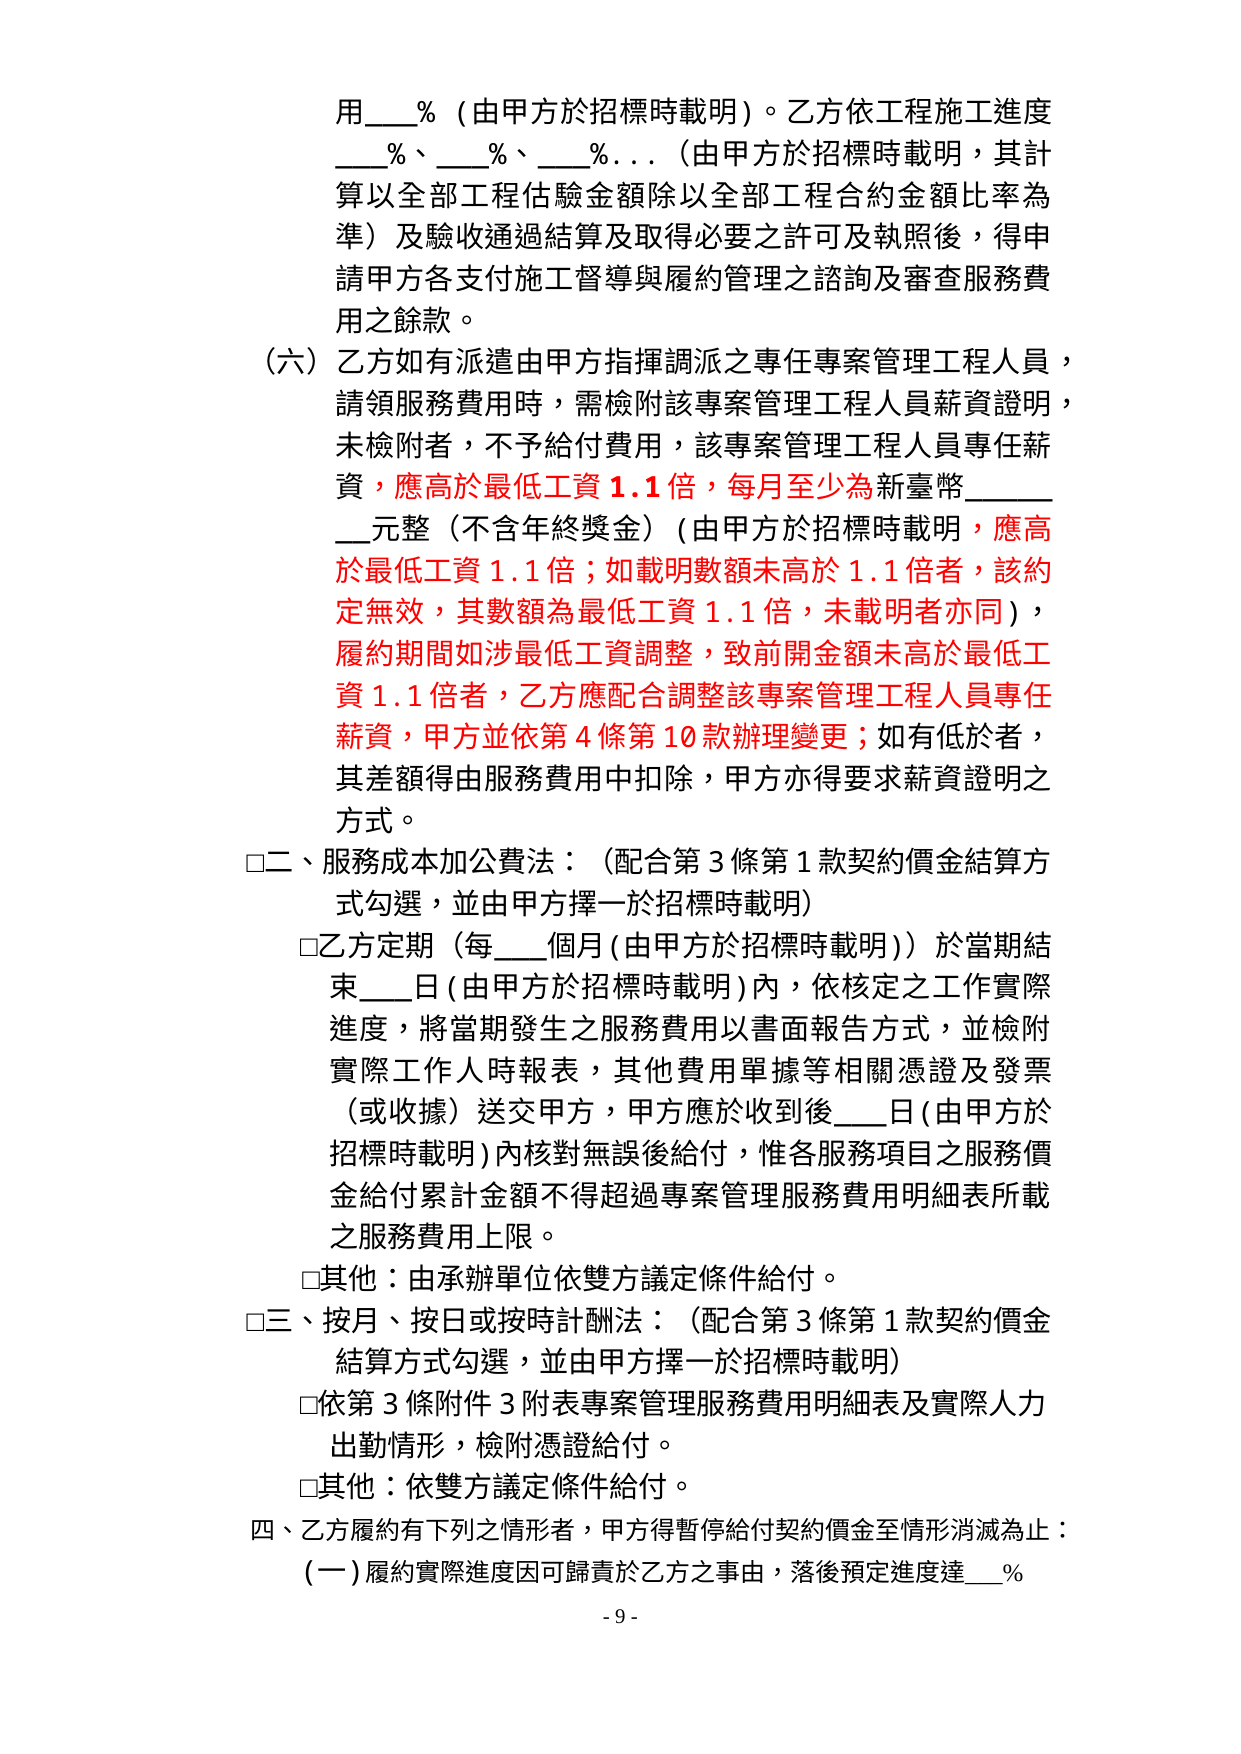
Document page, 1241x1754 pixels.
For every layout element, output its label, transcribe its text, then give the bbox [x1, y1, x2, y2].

text □依第3條附件3附表專案管理服務費用明細表及實際人力出勤情形，檢附憑證給付。 [300, 1381, 1053, 1464]
text □三、按月、按日或按時計酬法：（配合第3條第1款契約價金結算方式勾選，並由甲方擇一於招標時載明） [246, 1298, 1053, 1381]
text 四、乙方履約有下列之情形者，甲方得暫停給付契約價金至情形消滅為止： [250, 1506, 1053, 1548]
text □二、服務成本加公費法：（配合第3條第1款契約價金結算方式勾選，並由甲方擇一於招標時載明） [246, 839, 1053, 923]
list 履約實際進度因可歸責於乙方之事由，落後預定進度達___% [300, 1548, 1053, 1589]
text （六）乙方如有派遣由甲方指揮調派之專任專案管理工程人員，請領服務費用時，需檢附該專案管理工程人員薪資證明，未檢附者，不予給付費用，該專案管理工程人員專任薪資，應高於最低工資1.1倍，每月至少為新臺幣_______元整（不含年終獎金）(由甲方於招標時載明，應高於最低工資1.1倍；如載明數額未高於1.1倍者，該約定無效，其數額為最低工資1.1倍，未載明者亦同)，履約期間如涉最低工資調整，致前開金額未高於最低工資1.1倍者，乙方應配合調整該專案管理工程人員專任薪資，甲方並依第4條第10款辦理變更；如有低於者，其差額得由服務費用中扣除，甲方亦得要求薪資證明之方式。 [247, 339, 1053, 839]
text □其他：由承辦單位依雙方議定條件給付。 [244, 1256, 1053, 1298]
text □其他：依雙方議定條件給付。 [300, 1464, 1053, 1506]
text 用___% (由甲方於招標時載明)。乙方依工程施工進度___%、___%、___%...（由甲方於招標時載明，其計算以全部工程估驗金額除以全部工程合約金額比率為準）及驗收通過結算及取得必要之許可及執照後，得申請甲方各支付施工督導與履約管理之諮詢及審查服務費用之餘款。 [247, 89, 1053, 339]
text □乙方定期（每___個月(由甲方於招標時載明)）於當期結束___日(由甲方於招標時載明)內，依核定之工作實際進度，將當期發生之服務費用以書面報告方式，並檢附實際工作人時報表，其他費用單據等相關憑證及發票（或收據）送交甲方，甲方應於收到後___日(由甲方於招標時載明)內核對無誤後給付，惟各服務項目之服務價金給付累計金額不得超過專案管理服務費用明細表所載之服務費用上限。 [300, 923, 1053, 1256]
